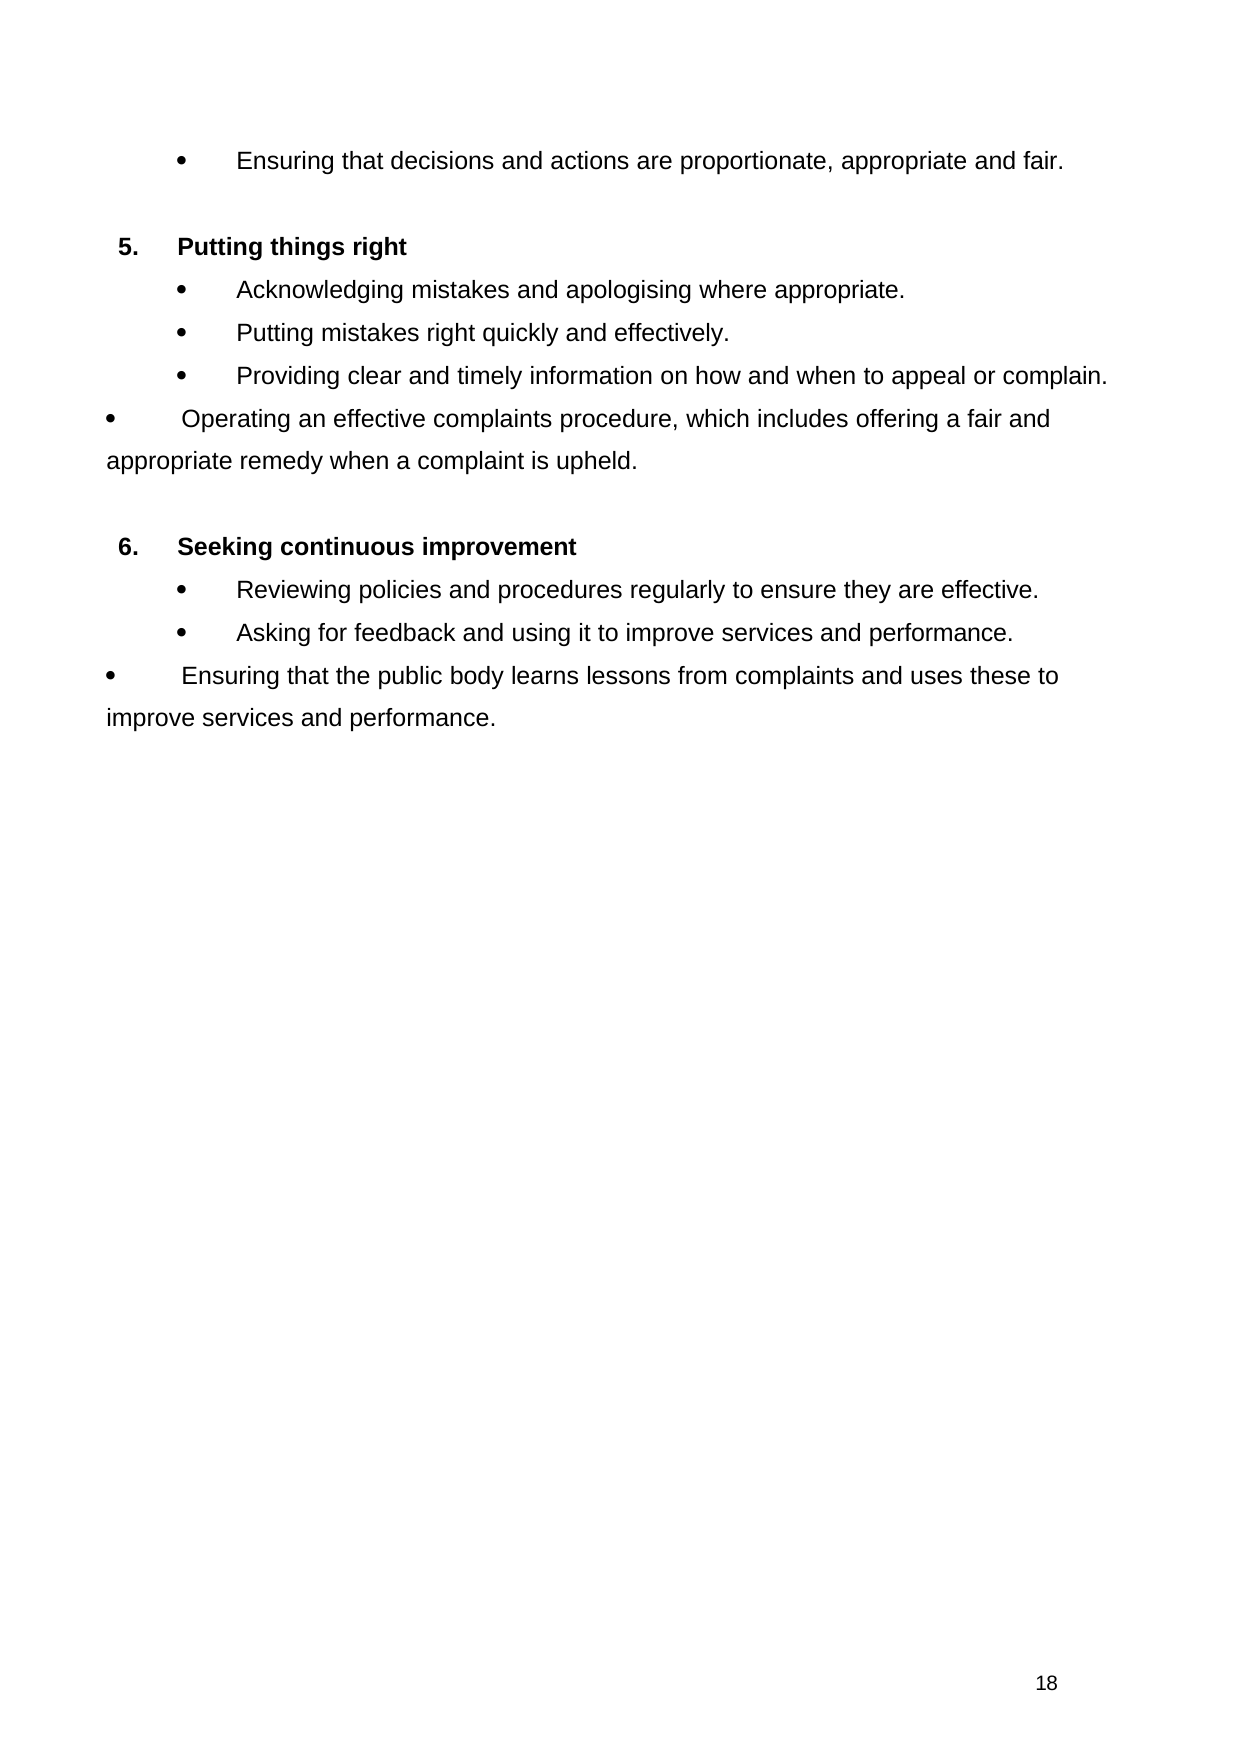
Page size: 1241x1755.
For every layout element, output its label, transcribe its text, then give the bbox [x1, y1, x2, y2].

list Providing clear and timely information on how and when to appeal or complain. [177, 361, 1134, 390]
list Ensuring that the public body learns lessons from complaints and uses these to improve services and performance. [106, 661, 1113, 732]
list Asking for feedback and using it to improve services and performance. [177, 618, 1134, 647]
list Reviewing policies and procedures regularly to ensure they are effective. [177, 575, 1134, 604]
list Operating an effective complaints procedure, which includes offering a fair and appropriate remedy when a complaint is upheld. [106, 404, 1105, 475]
list Putting things right [118, 232, 1134, 261]
list Seeking continuous improvement [118, 532, 1134, 561]
list Acknowledging mistakes and apologising where appropriate. [177, 275, 1134, 304]
list Ensuring that decisions and actions are proportionate, appropriate and fair. [177, 146, 1134, 174]
list Putting mistakes right quickly and effectively. [177, 318, 1134, 347]
